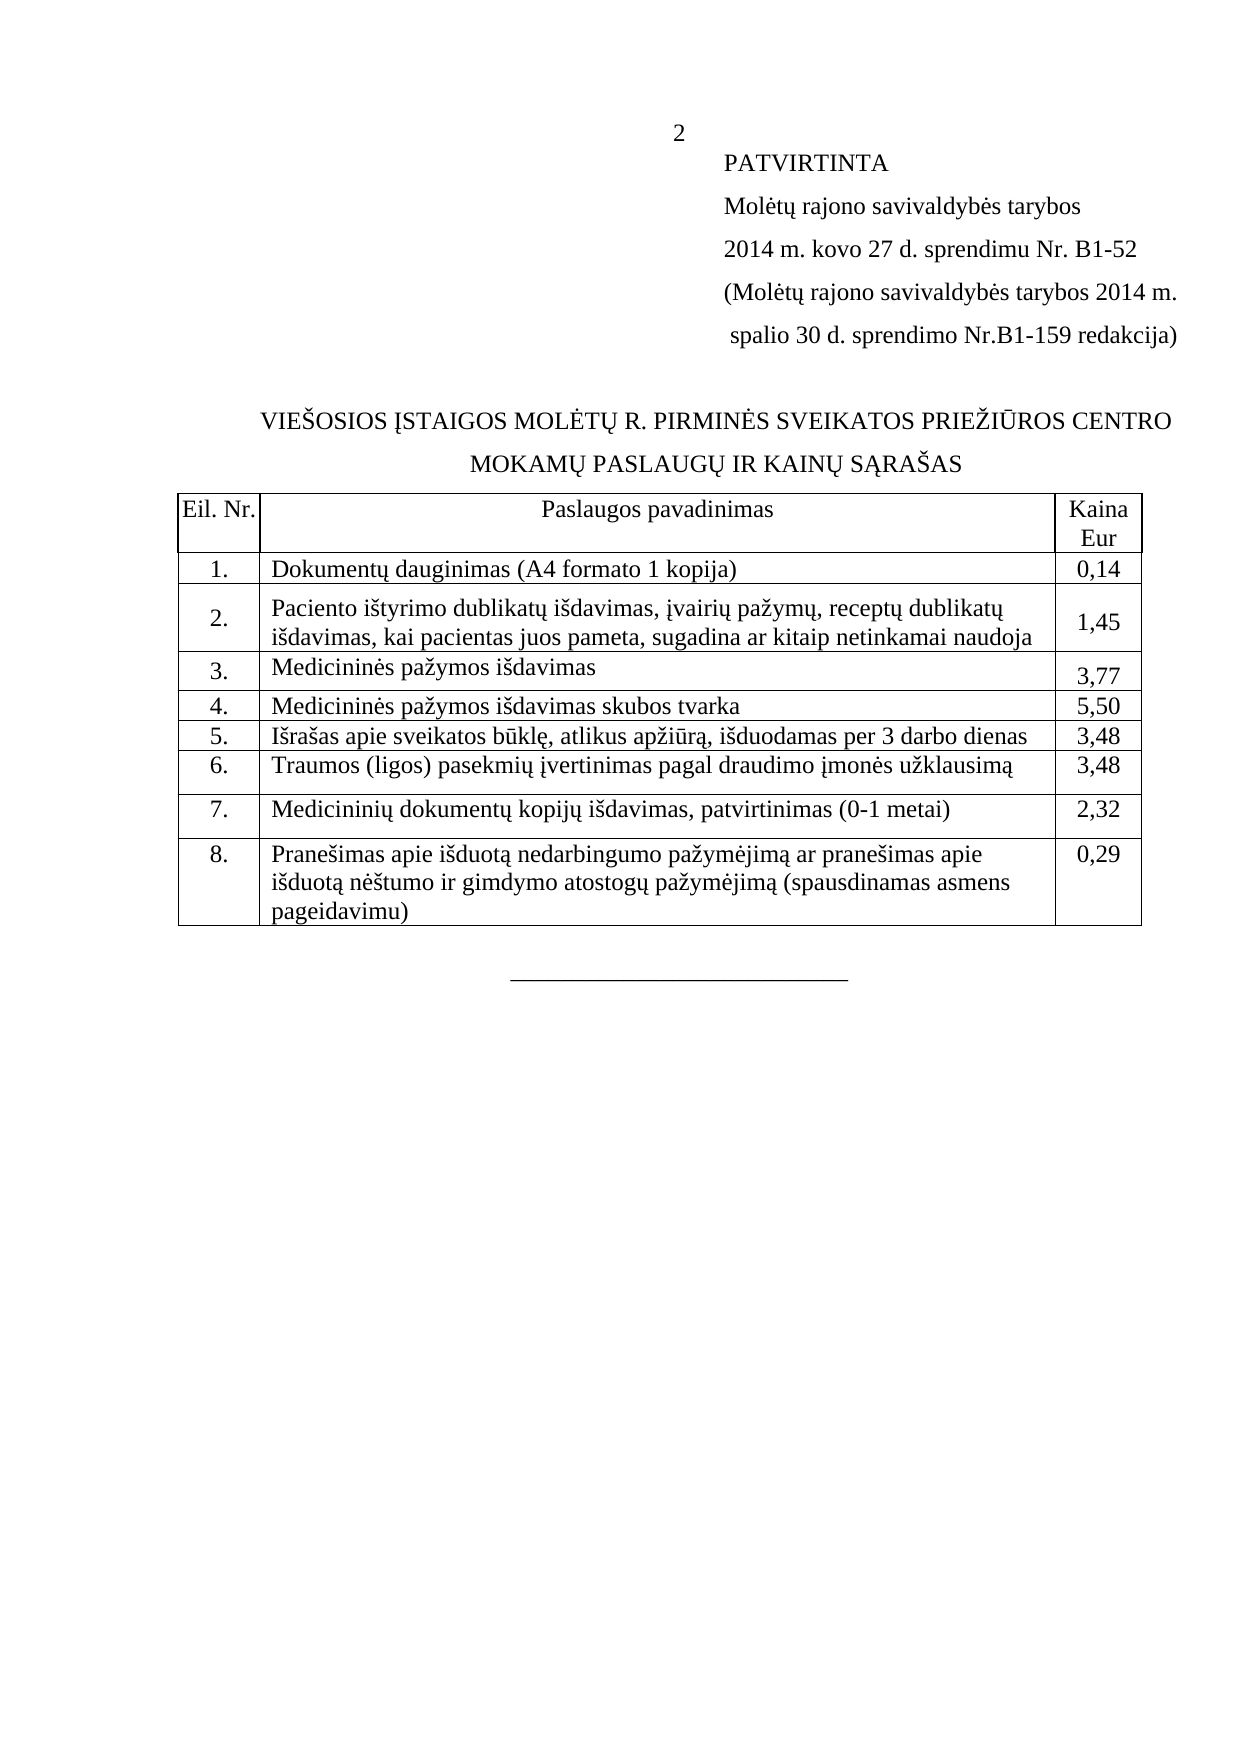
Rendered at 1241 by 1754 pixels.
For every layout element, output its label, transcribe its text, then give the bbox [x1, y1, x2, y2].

table_header Paslaugos pavadinimas [261, 494, 1054, 552]
table_header Kaina Eur [1056, 494, 1141, 552]
table_cell Išrašas apie sveikatos būklę, atlikus apžiūrą, išduodamas per 3 darbo dienas [260, 721, 1055, 749]
table_cell 6. [179, 751, 259, 793]
table_cell 3. [179, 652, 259, 690]
table_cell 5. [179, 721, 259, 749]
text VIEŠOSIOS ĮSTAIGOS MOLĖTŲ R. PIRMINĖS SVEIKATOS PRIEŽIŪROS CENTRO MOKAMŲ PASLAUGŲ IR KAINŲ SĄRAŠAS [251, 406, 1181, 478]
table_cell Paciento ištyrimo dublikatų išdavimas, įvairių pažymų, receptų dublikatų išdavimas, kai pacientas juos pameta, sugadina ar kitaip netinkamai naudoja [260, 584, 1055, 651]
table_header Eil. Nr. [179, 494, 259, 552]
table_cell 2,32 [1056, 795, 1141, 838]
table_cell 0,29 [1056, 839, 1141, 925]
table_cell Medicininės pažymos išdavimas skubos tvarka [260, 691, 1055, 720]
table_cell Medicininių dokumentų kopijų išdavimas, patvirtinimas (0-1 metai) [260, 795, 1055, 838]
text spalio 30 d. sprendimo Nr.B1-159 redakcija) [723, 320, 1181, 349]
text 2014 m. kovo 27 d. sprendimu Nr. B1-52 [177, 234, 1181, 263]
table_cell 3,48 [1056, 751, 1141, 793]
table_cell Pranešimas apie išduotą nedarbingumo pažymėjimą ar pranešimas apie išduotą nėštumo ir gimdymo atostogų pažymėjimą (spausdinamas asmens pageidavimu) [260, 839, 1055, 925]
table_cell 3,77 [1056, 652, 1141, 690]
table_cell Medicininės pažymos išdavimas [260, 652, 1055, 690]
table_cell 4. [179, 691, 259, 720]
text PATVIRTINTA [177, 148, 1181, 176]
table_cell 7. [179, 795, 259, 838]
table_cell Traumos (ligos) pasekmių įvertinimas pagal draudimo įmonės užklausimą [260, 751, 1055, 793]
table_cell 5,50 [1056, 691, 1141, 720]
text Molėtų rajono savivaldybės tarybos [177, 191, 1181, 219]
table_cell 8. [179, 839, 259, 925]
text (Molėtų rajono savivaldybės tarybos 2014 m. [723, 277, 1181, 306]
table_cell Dokumentų dauginimas (A4 formato 1 kopija) [260, 553, 1055, 582]
table_cell 2. [179, 584, 259, 651]
table_cell 1,45 [1056, 584, 1141, 651]
text ___________________________ [177, 955, 1181, 983]
table_cell 3,48 [1056, 721, 1141, 749]
table_cell 1. [179, 553, 259, 582]
table_cell 0,14 [1056, 553, 1141, 582]
